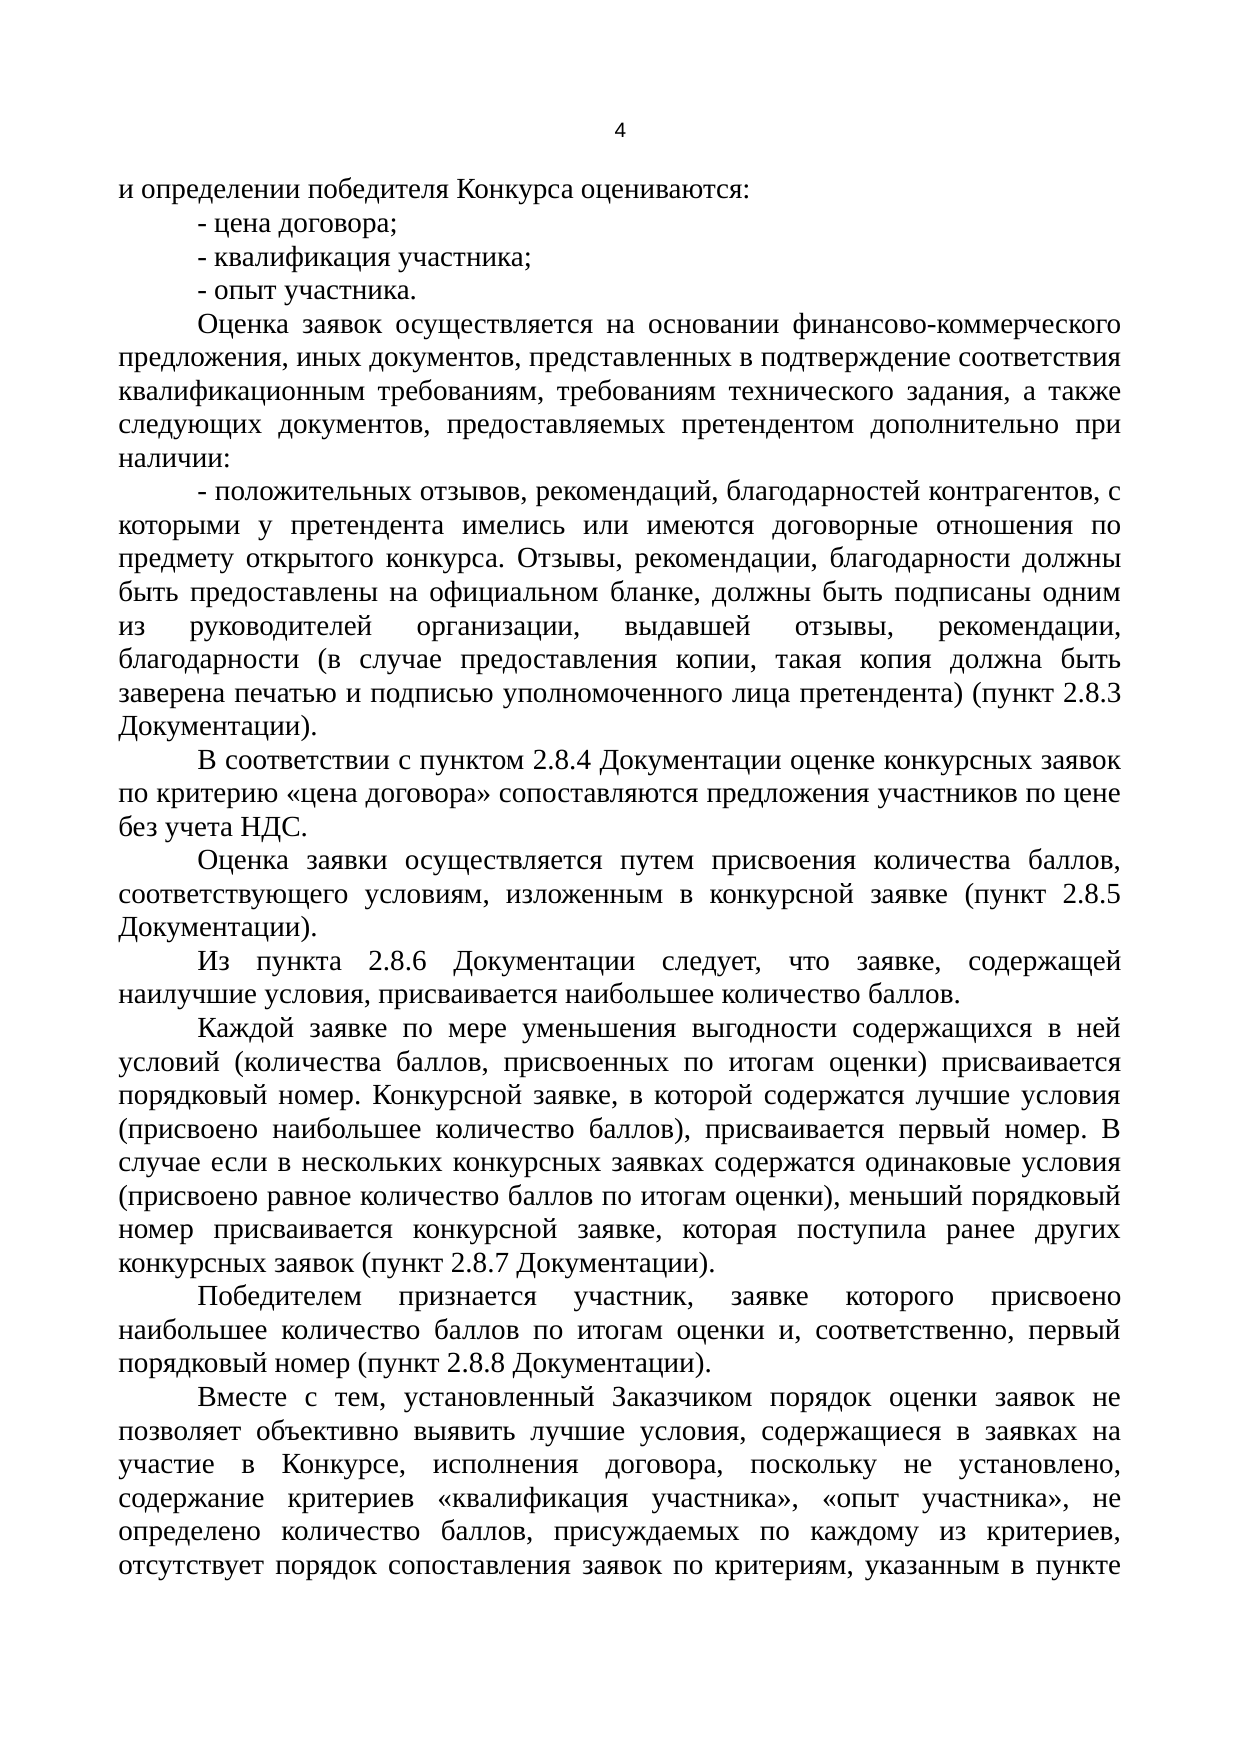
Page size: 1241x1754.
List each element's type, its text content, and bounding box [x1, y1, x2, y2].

text Победителем признается участник, заявке которого присвоено наибольшее количество баллов по итогам оценки и, соответственно, первый порядковый номер (пункт 2.8.8 Документации). [118, 1278, 1122, 1379]
text Из пункта 2.8.6 Документации следует, что заявке, содержащей наилучшие условия, присваивается наибольшее количество баллов. [118, 943, 1122, 1010]
text и определении победителя Конкурса оцениваются: [118, 172, 1122, 205]
text Оценка заявки осуществляется путем присвоения количества баллов, соответствующего условиям, изложенным в конкурсной заявке (пункт 2.8.5 Документации). [118, 842, 1122, 943]
text Оценка заявок осуществляется на основании финансово-коммерческого предложения, иных документов, представленных в подтверждение соответствия квалификационным требованиям, требованиям технического задания, а также следующих документов, предоставляемых претендентом дополнительно при наличии: [118, 306, 1122, 473]
text В соответствии с пунктом 2.8.4 Документации оценке конкурсных заявок по критерию «цена договора» сопоставляются предложения участников по цене без учета НДС. [118, 742, 1122, 842]
text - цена договора; [118, 205, 1122, 239]
text - квалификация участника; [118, 239, 1122, 272]
text - опыт участника. [118, 272, 1122, 306]
text Каждой заявке по мере уменьшения выгодности содержащихся в ней условий (количества баллов, присвоенных по итогам оценки) присваивается порядковый номер. Конкурсной заявке, в которой содержатся лучшие условия (присвоено наибольшее количество баллов), присваивается первый номер. В случае если в нескольких конкурсных заявках содержатся одинаковые условия (присвоено равное количество баллов по итогам оценки), меньший порядковый номер присваивается конкурсной заявке, которая поступила ранее других конкурсных заявок (пункт 2.8.7 Документации). [118, 1010, 1122, 1278]
text Вместе с тем, установленный Заказчиком порядок оценки заявок не позволяет объективно выявить лучшие условия, содержащиеся в заявках на участие в Конкурсе, исполнения договора, поскольку не установлено, содержание критериев «квалификация участника», «опыт участника», не определено количество баллов, присуждаемых по каждому из критериев, отсутствует порядок сопоставления заявок по критериям, указанным в пункте [118, 1379, 1122, 1580]
text - положительных отзывов, рекомендаций, благодарностей контрагентов, с которыми у претендента имелись или имеются договорные отношения по предмету открытого конкурса. Отзывы, рекомендации, благодарности должны быть предоставлены на официальном бланке, должны быть подписаны одним из руководителей организации, выдавшей отзывы, рекомендации, благодарности (в случае предоставления копии, такая копия должна быть заверена печатью и подписью уполномоченного лица претендента) (пункт 2.8.3 Документации). [118, 473, 1122, 742]
